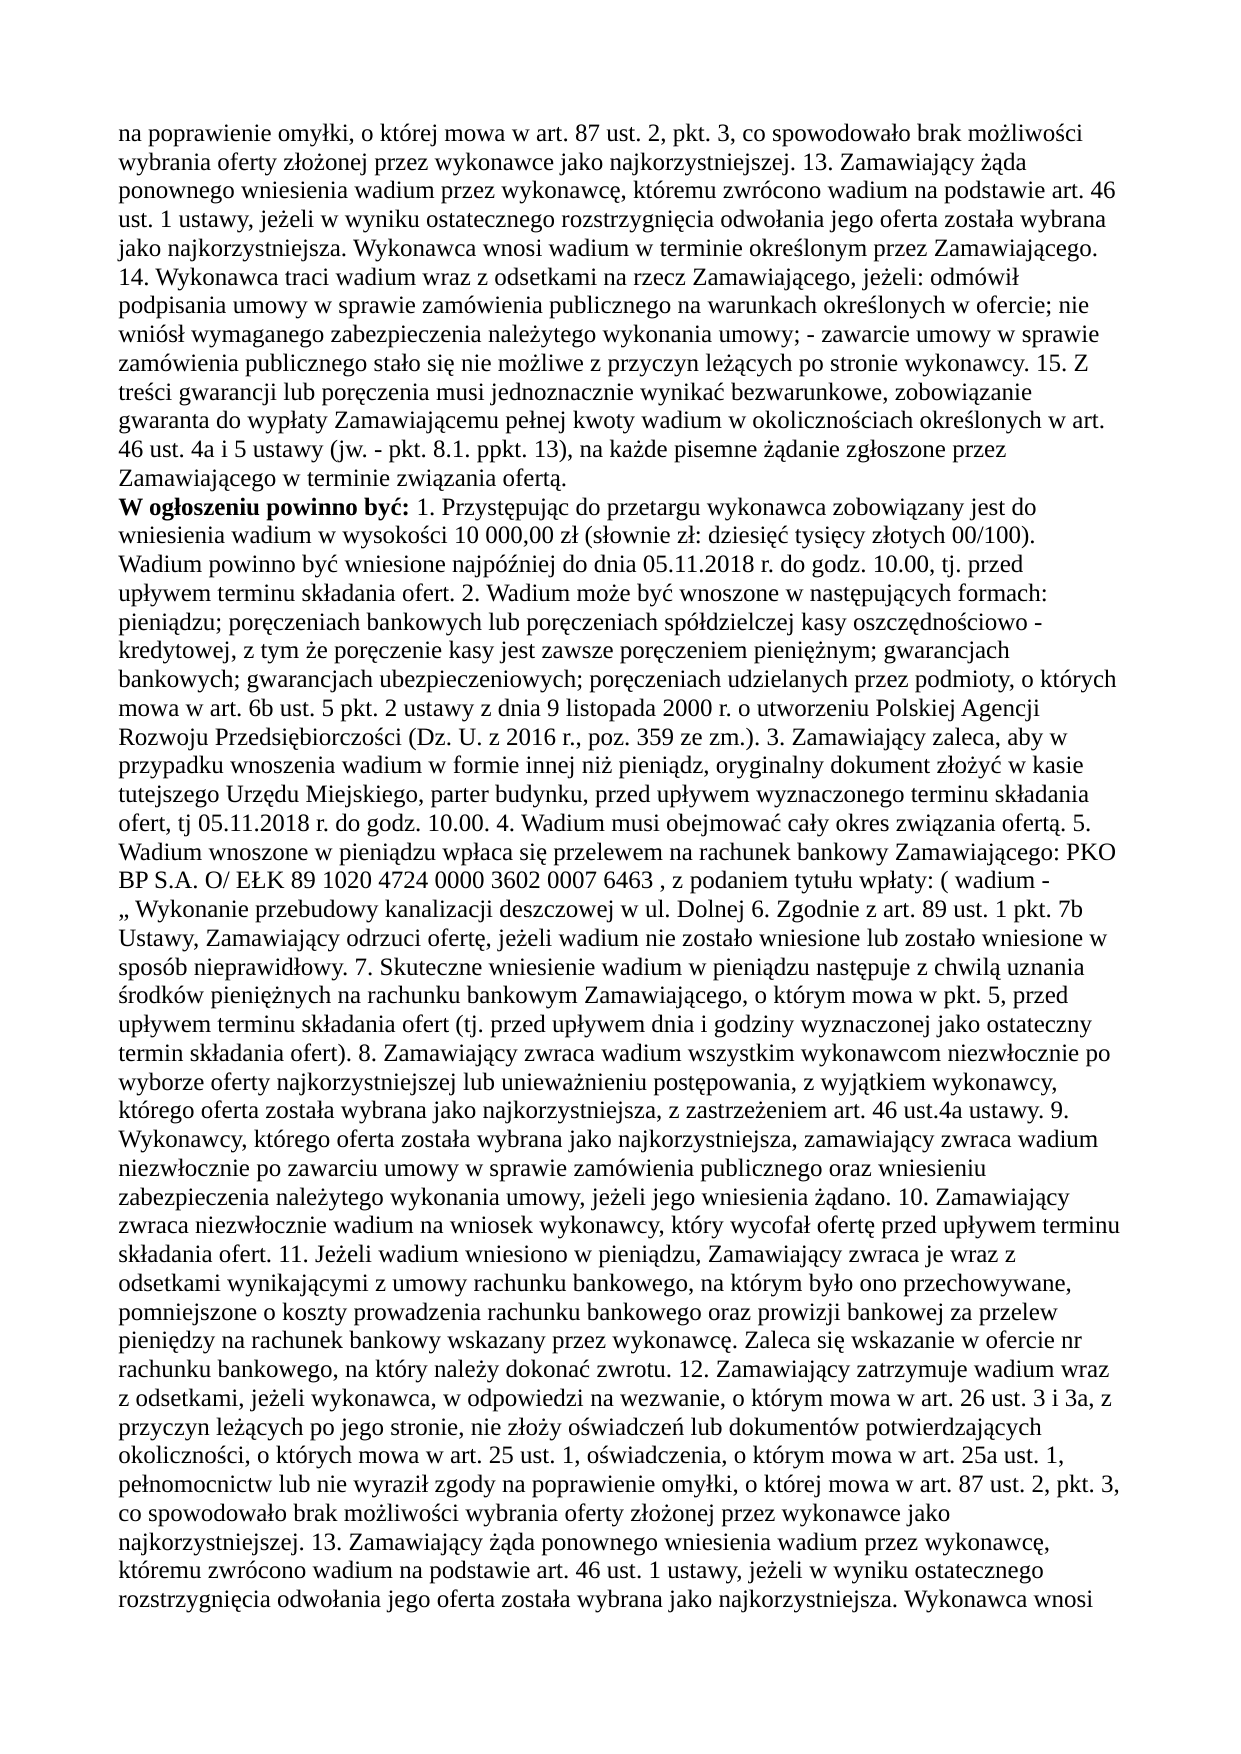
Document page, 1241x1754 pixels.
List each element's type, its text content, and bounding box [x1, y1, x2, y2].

text na poprawienie omyłki, o której mowa w art. 87 ust. 2, pkt. 3, co spowodowało brak możliwości wybrania oferty złożonej przez wykonawce jako najkorzystniejszej. 13. Zamawiający żąda ponownego wniesienia wadium przez wykonawcę, któremu zwrócono wadium na podstawie art. 46 ust. 1 ustawy, jeżeli w wyniku ostatecznego rozstrzygnięcia odwołania jego oferta została wybrana jako najkorzystniejsza. Wykonawca wnosi wadium w terminie określonym przez Zamawiającego. 14. Wykonawca traci wadium wraz z odsetkami na rzecz Zamawiającego, jeżeli: odmówił podpisania umowy w sprawie zamówienia publicznego na warunkach określonych w ofercie; nie wniósł wymaganego zabezpieczenia należytego wykonania umowy; - zawarcie umowy w sprawie zamówienia publicznego stało się nie możliwe z przyczyn leżących po stronie wykonawcy. 15. Z treści gwarancji lub poręczenia musi jednoznacznie wynikać bezwarunkowe, zobowiązanie gwaranta do wypłaty Zamawiającemu pełnej kwoty wadium w okolicznościach określonych w art. 46 ust. 4a i 5 ustawy (jw. - pkt. 8.1. ppkt. 13), na każde pisemne żądanie zgłoszone przez Zamawiającego w terminie związania ofertą. W ogłoszeniu powinno być: 1. Przystępując do przetargu wykonawca zobowiązany jest do wniesienia wadium w wysokości 10 000,00 zł (słownie zł: dziesięć tysięcy złotych 00/100). Wadium powinno być wniesione najpóźniej do dnia 05.11.2018 r. do godz. 10.00, tj. przed upływem terminu składania ofert. 2. Wadium może być wnoszone w następujących formach: pieniądzu; poręczeniach bankowych lub poręczeniach spółdzielczej kasy oszczędnościowo - kredytowej, z tym że poręczenie kasy jest zawsze poręczeniem pieniężnym; gwarancjach bankowych; gwarancjach ubezpieczeniowych; poręczeniach udzielanych przez podmioty, o których mowa w art. 6b ust. 5 pkt. 2 ustawy z dnia 9 listopada 2000 r. o utworzeniu Polskiej Agencji Rozwoju Przedsiębiorczości (Dz. U. z 2016 r., poz. 359 ze zm.). 3. Zamawiający zaleca, aby w przypadku wnoszenia wadium w formie innej niż pieniądz, oryginalny dokument złożyć w kasie tutejszego Urzędu Miejskiego, parter budynku, przed upływem wyznaczonego terminu składania ofert, tj 05.11.2018 r. do godz. 10.00. 4. Wadium musi obejmować cały okres związania ofertą. 5. Wadium wnoszone w pieniądzu wpłaca się przelewem na rachunek bankowy Zamawiającego: PKO BP S.A. O/ EŁK 89 1020 4724 0000 3602 0007 6463 , z podaniem tytułu wpłaty: ( wadium - „ Wykonanie przebudowy kanalizacji deszczowej w ul. Dolnej 6. Zgodnie z art. 89 ust. 1 pkt. 7b Ustawy, Zamawiający odrzuci ofertę, jeżeli wadium nie zostało wniesione lub zostało wniesione w sposób nieprawidłowy. 7. Skuteczne wniesienie wadium w pieniądzu następuje z chwilą uznania środków pieniężnych na rachunku bankowym Zamawiającego, o którym mowa w pkt. 5, przed upływem terminu składania ofert (tj. przed upływem dnia i godziny wyznaczonej jako ostateczny termin składania ofert). 8. Zamawiający zwraca wadium wszystkim wykonawcom niezwłocznie po wyborze oferty najkorzystniejszej lub unieważnieniu postępowania, z wyjątkiem wykonawcy, którego oferta została wybrana jako najkorzystniejsza, z zastrzeżeniem art. 46 ust.4a ustawy. 9. Wykonawcy, którego oferta została wybrana jako najkorzystniejsza, zamawiający zwraca wadium niezwłocznie po zawarciu umowy w sprawie zamówienia publicznego oraz wniesieniu zabezpieczenia należytego wykonania umowy, jeżeli jego wniesienia żądano. 10. Zamawiający zwraca niezwłocznie wadium na wniosek wykonawcy, który wycofał ofertę przed upływem terminu składania ofert. 11. Jeżeli wadium wniesiono w pieniądzu, Zamawiający zwraca je wraz z odsetkami wynikającymi z umowy rachunku bankowego, na którym było ono przechowywane, pomniejszone o koszty prowadzenia rachunku bankowego oraz prowizji bankowej za przelew pieniędzy na rachunek bankowy wskazany przez wykonawcę. Zaleca się wskazanie w ofercie nr rachunku bankowego, na który należy dokonać zwrotu. 12. Zamawiający zatrzymuje wadium wraz z odsetkami, jeżeli wykonawca, w odpowiedzi na wezwanie, o którym mowa w art. 26 ust. 3 i 3a, z przyczyn leżących po jego stronie, nie złoży oświadczeń lub dokumentów potwierdzających okoliczności, o których mowa w art. 25 ust. 1, oświadczenia, o którym mowa w art. 25a ust. 1, pełnomocnictw lub nie wyraził zgody na poprawienie omyłki, o której mowa w art. 87 ust. 2, pkt. 3, co spowodowało brak możliwości wybrania oferty złożonej przez wykonawce jako najkorzystniejszej. 13. Zamawiający żąda ponownego wniesienia wadium przez wykonawcę, któremu zwrócono wadium na podstawie art. 46 ust. 1 ustawy, jeżeli w wyniku ostatecznego rozstrzygnięcia odwołania jego oferta została wybrana jako najkorzystniejsza. Wykonawca wnosi [118, 118, 1122, 1613]
